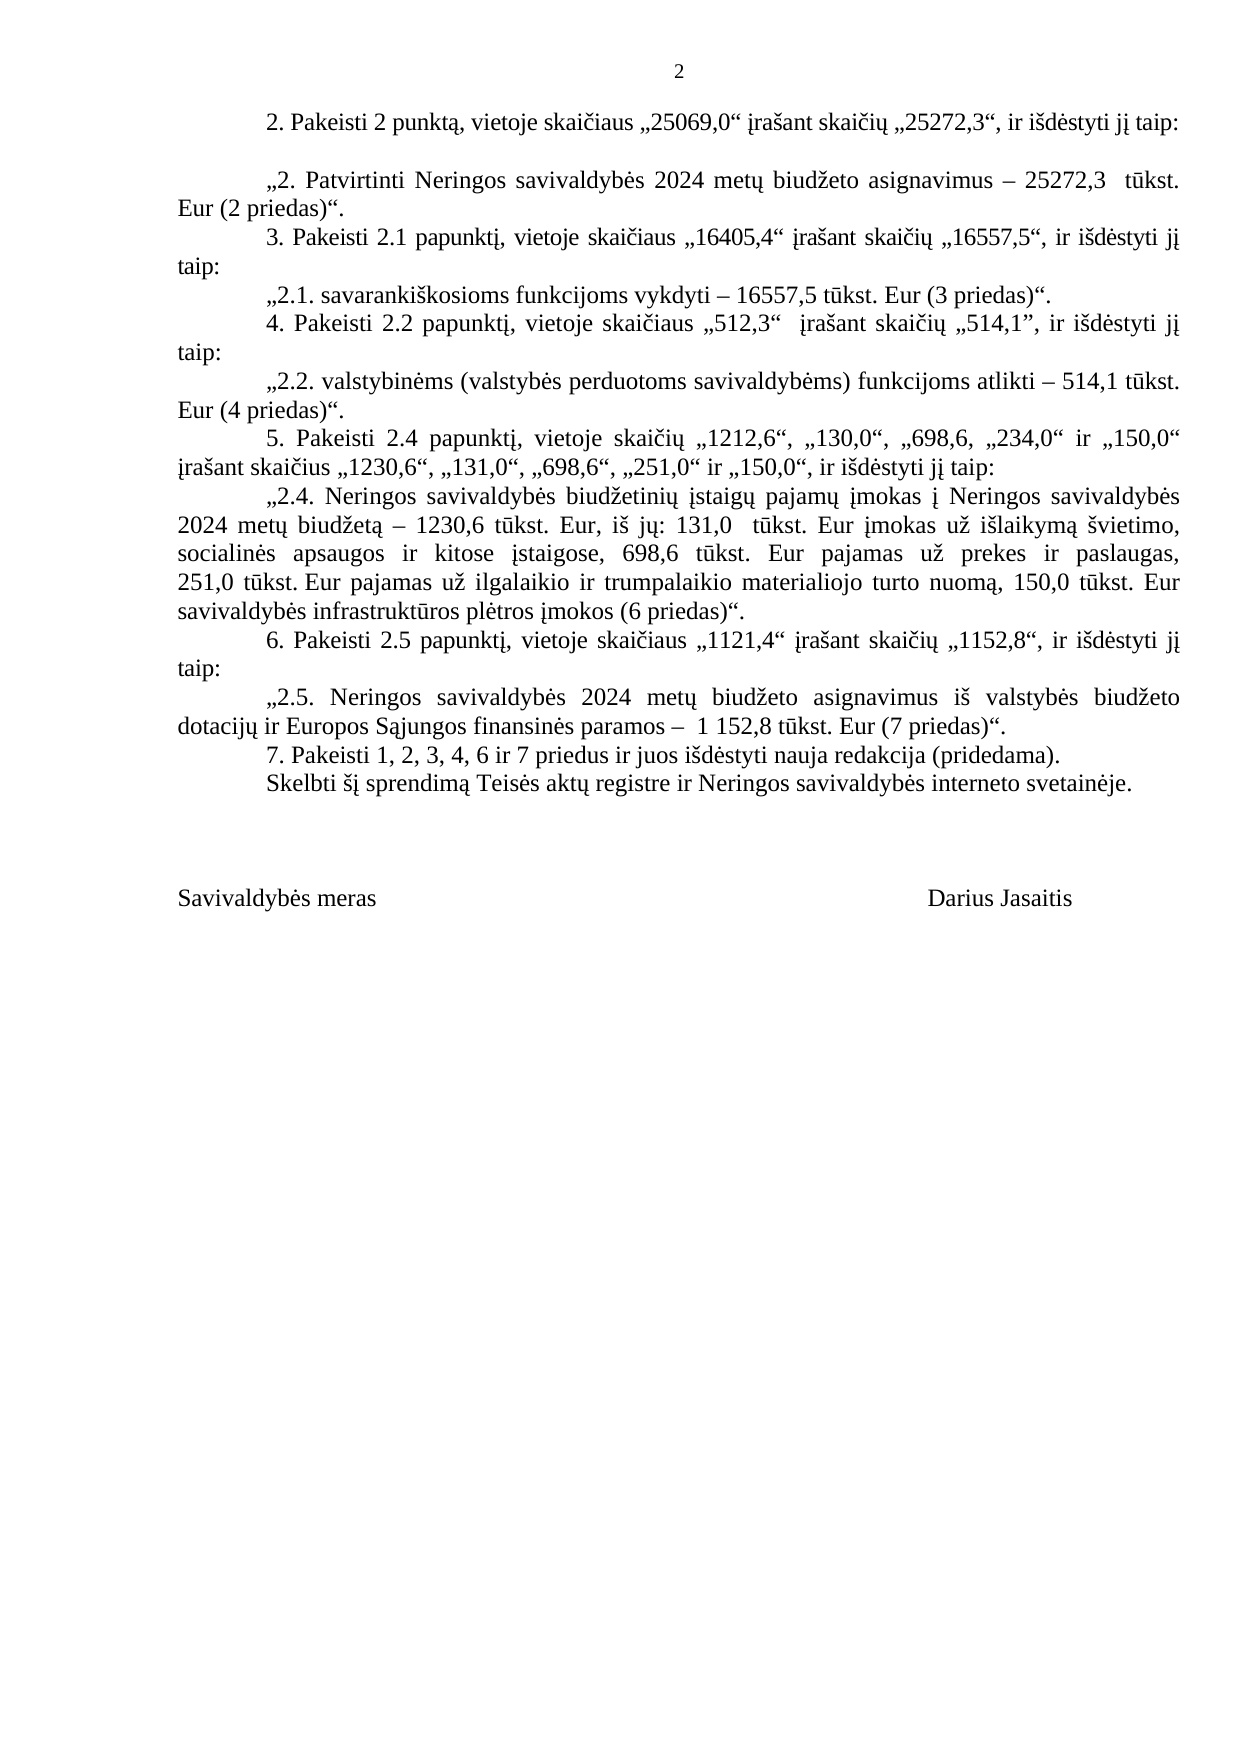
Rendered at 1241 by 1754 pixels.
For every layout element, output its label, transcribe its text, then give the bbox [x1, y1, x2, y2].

text 3. Pakeisti 2.1 papunktį, vietoje skaičiaus „16405,4“ įrašant skaičių „16557,5“, ir išdėstyti jį taip: [177, 222, 1181, 280]
text 5. Pakeisti 2.4 papunktį, vietoje skaičių „1212,6“, „130,0“, „698,6, „234,0“ ir „150,0“ įrašant skaičius „1230,6“, „131,0“, „698,6“, „251,0“ ir „150,0“, ir išdėstyti jį taip: [177, 423, 1181, 481]
text „2.4. Neringos savivaldybės biudžetinių įstaigų pajamų įmokas į Neringos savivaldybės 2024 metų biudžetą – 1230,6 tūkst. Eur, iš jų: 131,0 tūkst. Eur įmokas už išlaikymą švietimo, socialinės apsaugos ir kitose įstaigose, 698,6 tūkst. Eur pajamas už prekes ir paslaugas, 251,0 tūkst. Eur pajamas už ilgalaikio ir trumpalaikio materialiojo turto nuomą, 150,0 tūkst. Eur savivaldybės infrastruktūros plėtros įmokos (6 priedas)“. [177, 481, 1181, 625]
text 2. Pakeisti 2 punktą, vietoje skaičiaus „25069,0“ įrašant skaičių „25272,3“, ir išdėstyti jį taip: [177, 107, 1181, 136]
text „2.2. valstybinėms (valstybės perduotoms savivaldybėms) funkcijoms atlikti – 514,1 tūkst. Eur (4 priedas)“. [177, 366, 1181, 423]
text „2. Patvirtinti Neringos savivaldybės 2024 metų biudžeto asignavimus – 25272,3 tūkst. Eur (2 priedas)“. [177, 165, 1181, 222]
text 4. Pakeisti 2.2 papunktį, vietoje skaičiaus „512,3“ įrašant skaičių „514,1”, ir išdėstyti jį taip: [177, 308, 1181, 366]
text „2.1. savarankiškosioms funkcijoms vykdyti – 16557,5 tūkst. Eur (3 priedas)“. [177, 280, 1181, 308]
text „2.5. Neringos savivaldybės 2024 metų biudžeto asignavimus iš valstybės biudžeto dotacijų ir Europos Sąjungos finansinės paramos – 1 152,8 tūkst. Eur (7 priedas)“. [177, 682, 1181, 740]
text Savivaldybės meras Darius Jasaitis [177, 883, 1181, 912]
text 7. Pakeisti 1, 2, 3, 4, 6 ir 7 priedus ir juos išdėstyti nauja redakcija (pridedama). [177, 740, 1181, 768]
text Skelbti šį sprendimą Teisės aktų registre ir Neringos savivaldybės interneto svetainėje. [177, 768, 1181, 797]
text 6. Pakeisti 2.5 papunktį, vietoje skaičiaus „1121,4“ įrašant skaičių „1152,8“, ir išdėstyti jį taip: [177, 625, 1181, 682]
